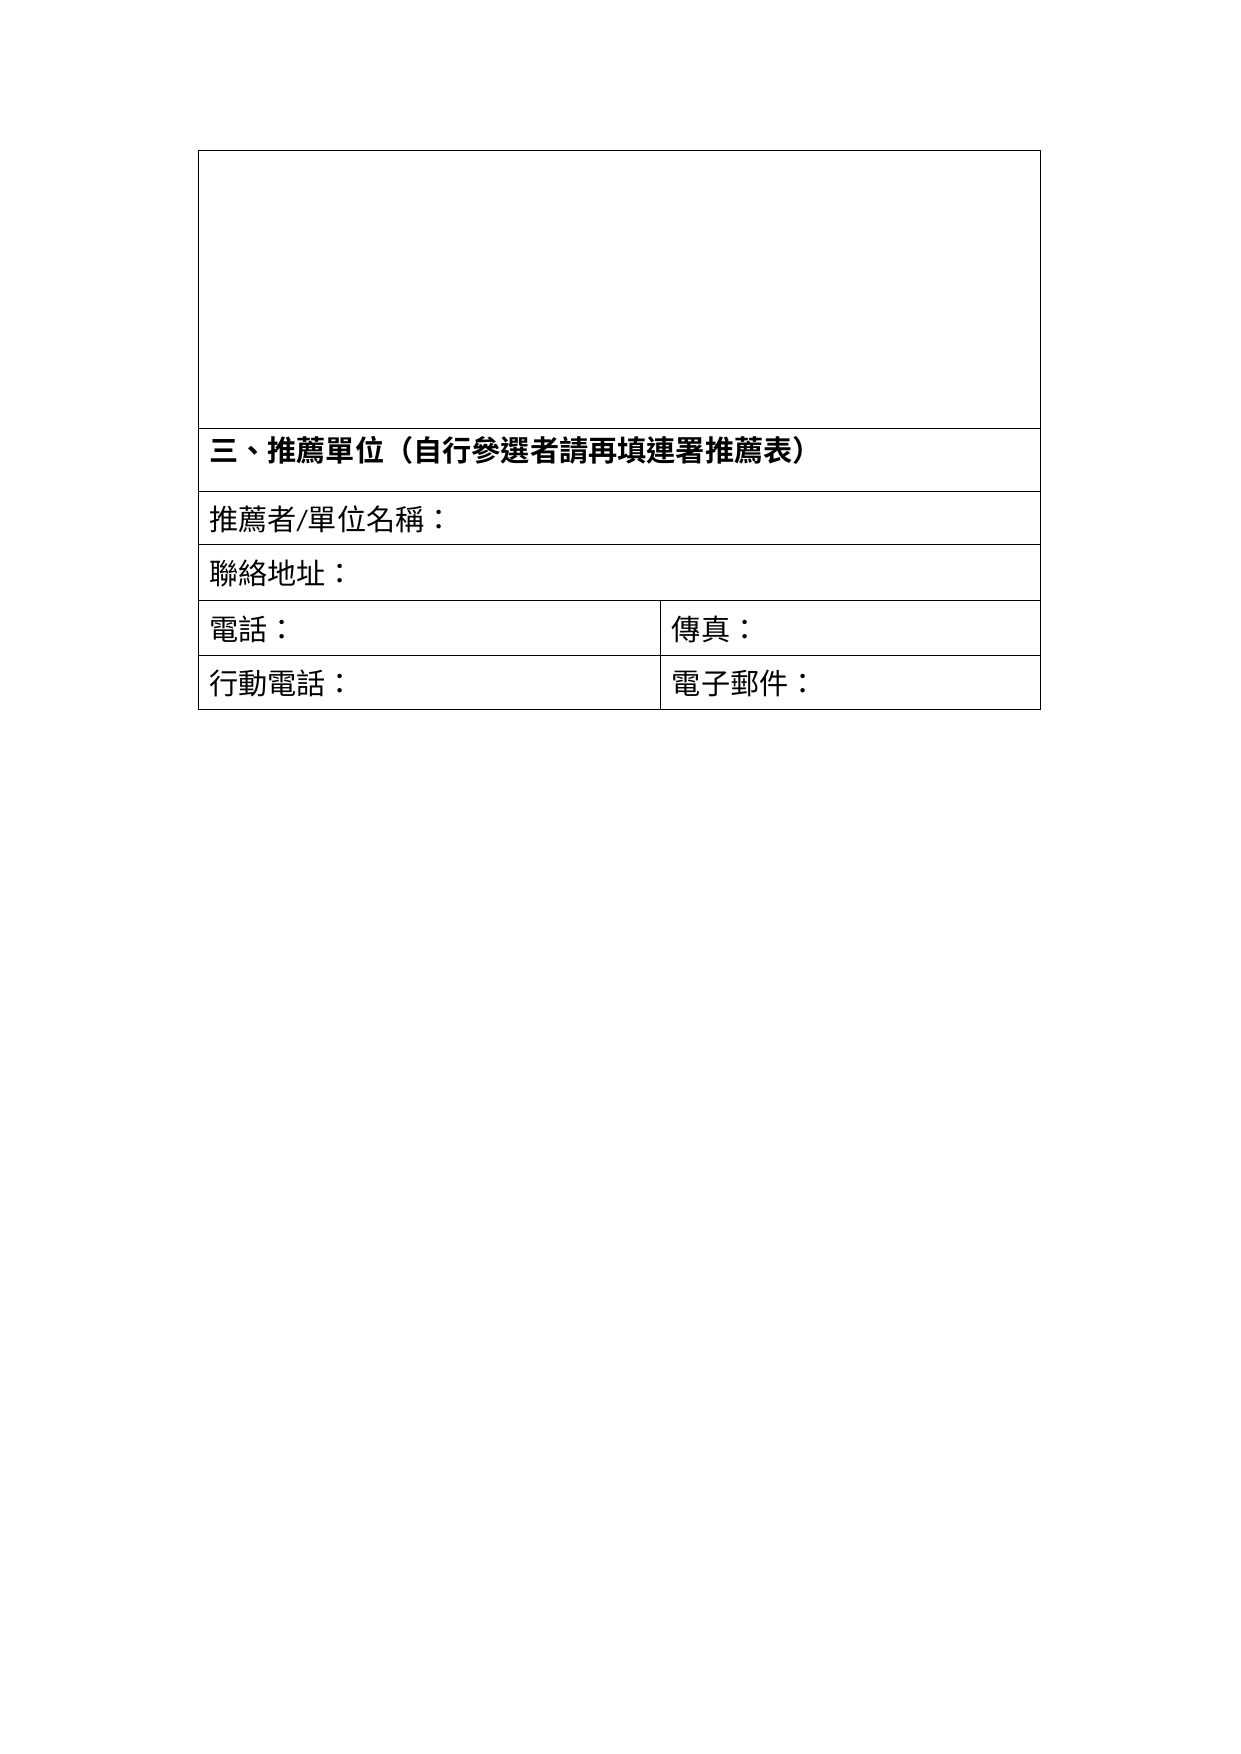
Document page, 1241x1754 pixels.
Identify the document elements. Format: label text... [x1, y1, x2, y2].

table_cell 傳真： [661, 601, 1040, 655]
table_cell [199, 151, 1040, 428]
table_cell 推薦者/單位名稱： [199, 492, 1040, 544]
table_cell 聯絡地址： [199, 545, 1040, 600]
table_cell 三、推薦單位（自行參選者請再填連署推薦表） [199, 429, 1040, 491]
table_cell 行動電話： [199, 656, 660, 709]
table_cell 電子郵件： [661, 656, 1040, 709]
table_cell 電話： [199, 601, 660, 655]
